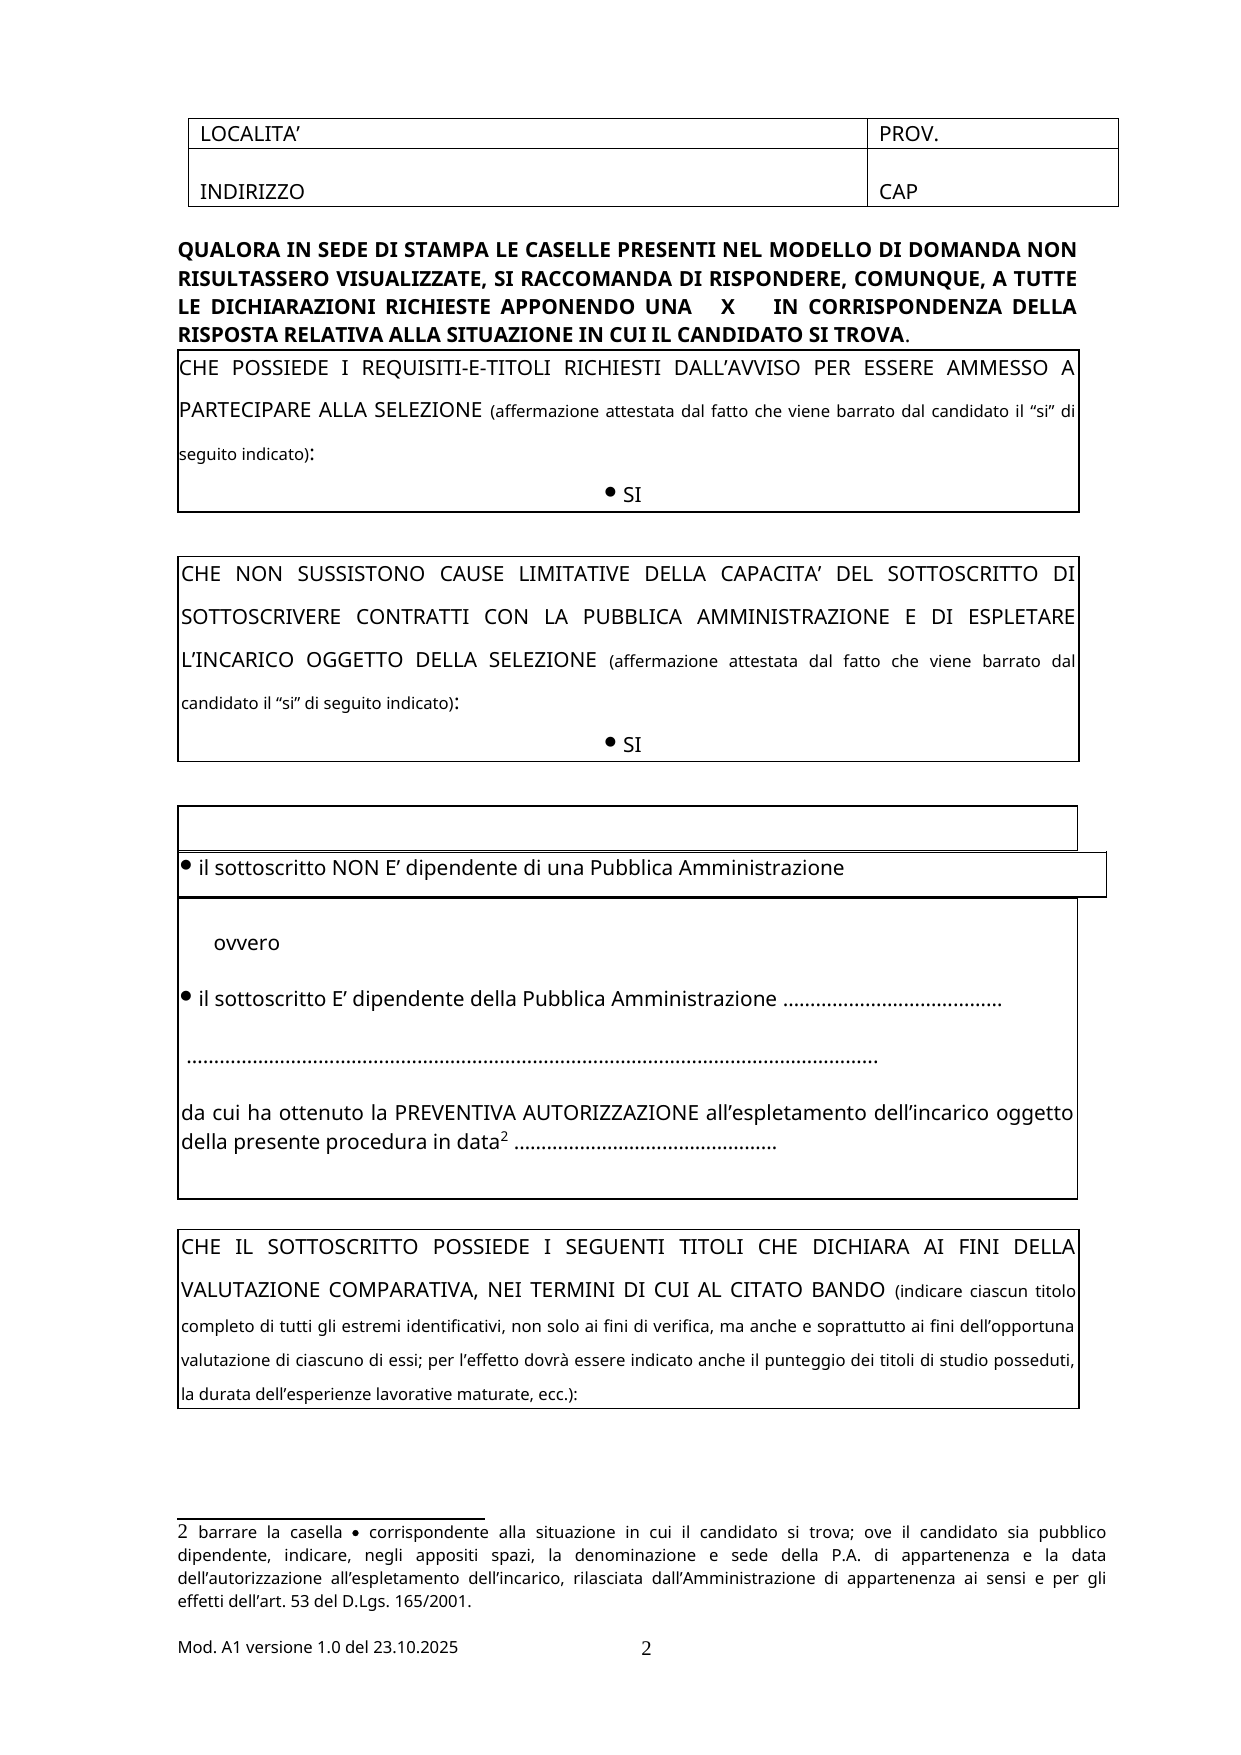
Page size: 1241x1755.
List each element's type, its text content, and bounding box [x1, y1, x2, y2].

table_cell INDIRIZZO [189, 149, 867, 206]
text CHE POSSIEDE I REQUISITI-E-TITOLI RICHIESTI DALL’AVVISO PER ESSERE AMMESSO A PARTECIPARE ALLA SELEZIONE (affermazione attestata dal fatto che viene barrato dal candidato il “si” di seguito indicato): [179, 351, 1078, 466]
text CHE IL SOTTOSCRITTO POSSIEDE I SEGUENTI TITOLI CHE DICHIARA AI FINI DELLA VALUTAZIONE COMPARATIVA, NEI TERMINI DI CUI AL CITATO BANDO (indicare ciascun titolo completo di tutti gli estremi identificativi, non solo ai fini di verifica, ma anche e soprattutto ai fini dell’opportuna valutazione di ciascuno di essi; per l’effetto dovrà essere indicato anche il punteggio dei titoli di studio posseduti, la durata dell’esperienze lavorative maturate, ecc.): [179, 1230, 1078, 1408]
text  SI [179, 726, 1078, 761]
subtitle ……………………………………………………………………………………………………………... [179, 1040, 1077, 1070]
text  SI [179, 477, 1078, 511]
subtitle ovvero [179, 926, 1077, 956]
table_cell LOCALITA’ [189, 119, 867, 148]
table_cell CAP [868, 149, 1118, 206]
table_cell PROV. [868, 119, 1118, 148]
text barrare la casella  corrispondente alla situazione in cui il candidato si trova; ove il candidato sia pubblico dipendente, indicare, negli appositi spazi, la denominazione e sede della P.A. di appartenenza e la data dell’autorizzazione all’espletamento dell’incarico, rilasciata dall’Amministrazione di appartenenza ai sensi e per gli effetti dell’art. 53 del D.Lgs. 165/2001. [177, 1519, 1107, 1612]
subtitle da cui ha ottenuto la PREVENTIVA AUTORIZZAZIONE all’espletamento dell’incarico oggetto della presente procedura in data ………………………………………… [179, 1097, 1077, 1198]
subtitle  il sottoscritto NON E’ dipendente di una Pubblica Amministrazione [179, 853, 1106, 896]
subtitle  il sottoscritto E’ dipendente della Pubblica Amministrazione ………………….……………… [179, 983, 1077, 1013]
text QUALORA IN SEDE DI STAMPA LE CASELLE PRESENTI NEL MODELLO DI DOMANDA NON RISULTASSERO VISUALIZZATE, SI RACCOMANDA DI RISPONDERE, COMUNQUE, A TUTTE LE DICHIARAZIONI RICHIESTE APPONENDO UNA X IN CORRISPONDENZA DELLA RISPOSTA RELATIVA ALLA SITUAZIONE IN CUI IL CANDIDATO SI TROVA. [177, 235, 1078, 349]
text CHE NON SUSSISTONO CAUSE LIMITATIVE DELLA CAPACITA’ DEL SOTTOSCRITTO DI SOTTOSCRIVERE CONTRATTI CON LA PUBBLICA AMMINISTRAZIONE E DI ESPLETARE L’INCARICO OGGETTO DELLA SELEZIONE (affermazione attestata dal fatto che viene barrato dal candidato il “si” di seguito indicato): [179, 557, 1078, 716]
